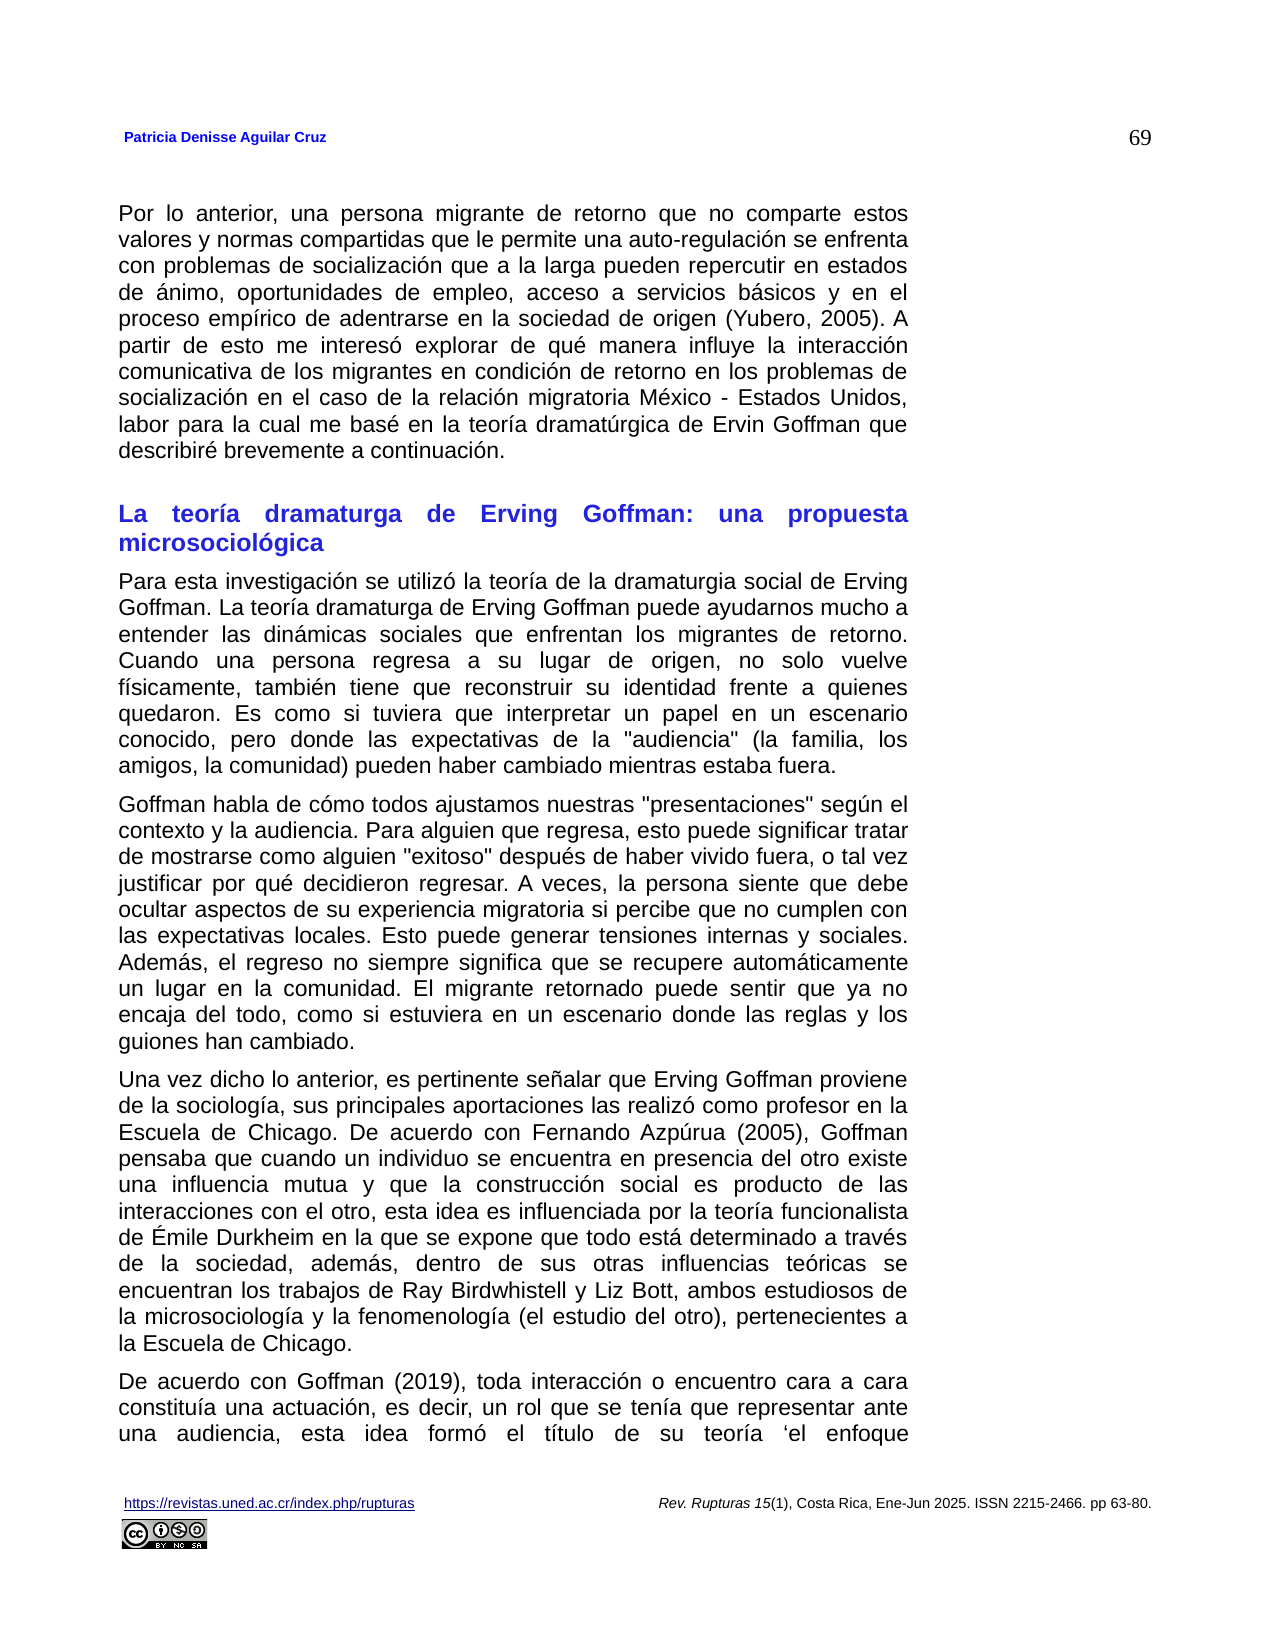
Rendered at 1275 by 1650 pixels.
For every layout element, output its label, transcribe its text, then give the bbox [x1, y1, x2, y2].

text Para esta investigación se utilizó la teoría de la dramaturgia social de Erving Goffman. La teoría dramaturga de Erving Goffman puede ayudarnos mucho a entender las dinámicas sociales que enfrentan los migrantes de retorno. Cuando una persona regresa a su lugar de origen, no solo vuelve físicamente, también tiene que reconstruir su identidad frente a quienes quedaron. Es como si tuviera que interpretar un papel en un escenario conocido, pero donde las expectativas de la "audiencia" (la familia, los amigos, la comunidad) pueden haber cambiado mientras estaba fuera. [118, 568, 909, 779]
picture [121, 1519, 208, 1549]
text Una vez dicho lo anterior, es pertinente señalar que Erving Goffman proviene de la sociología, sus principales aportaciones las realizó como profesor en la Escuela de Chicago. De acuerdo con Fernando Azpúrua (2005), Goffman pensaba que cuando un individuo se encuentra en presencia del otro existe una influencia mutua y que la construcción social es producto de las interacciones con el otro, esta idea es influenciada por la teoría funcionalista de Émile Durkheim en la que se expone que todo está determinado a través de la sociedad, además, dentro de sus otras influencias teóricas se encuentran los trabajos de Ray Birdwhistell y Liz Bott, ambos estudiosos de la microsociología y la fenomenología (el estudio del otro), pertenecientes a la Escuela de Chicago. [118, 1066, 909, 1356]
text Goffman habla de cómo todos ajustamos nuestras "presentaciones" según el contexto y la audiencia. Para alguien que regresa, esto puede significar tratar de mostrarse como alguien "exitoso" después de haber vivido fuera, o tal vez justificar por qué decidieron regresar. A veces, la persona siente que debe ocultar aspectos de su experiencia migratoria si percibe que no cumplen con las expectativas locales. Esto puede generar tensiones internas y sociales. Además, el regreso no siempre significa que se recupere automáticamente un lugar en la comunidad. El migrante retornado puede sentir que ya no encaja del todo, como si estuviera en un escenario donde las reglas y los guiones han cambiado. [118, 791, 909, 1054]
text Por lo anterior, una persona migrante de retorno que no comparte estos valores y normas compartidas que le permite una auto-regulación se enfrenta con problemas de socialización que a la larga pueden repercutir en estados de ánimo, oportunidades de empleo, acceso a servicios básicos y en el proceso empírico de adentrarse en la sociedad de origen (Yubero, 2005). A partir de esto me interesó explorar de qué manera influye la interacción comunicativa de los migrantes en condición de retorno en los problemas de socialización en el caso de la relación migratoria México - Estados Unidos, labor para la cual me basé en la teoría dramatúrgica de Ervin Goffman que describiré brevemente a continuación. [118, 200, 909, 463]
text De acuerdo con Goffman (2019), toda interacción o encuentro cara a cara constituía una actuación, es decir, un rol que se tenía que representar ante una audiencia, esta idea formó el título de su teoría ‘el enfoque [118, 1368, 909, 1447]
subtitle La teoría dramaturga de Erving Goffman: una propuesta microsociológica [118, 499, 909, 556]
